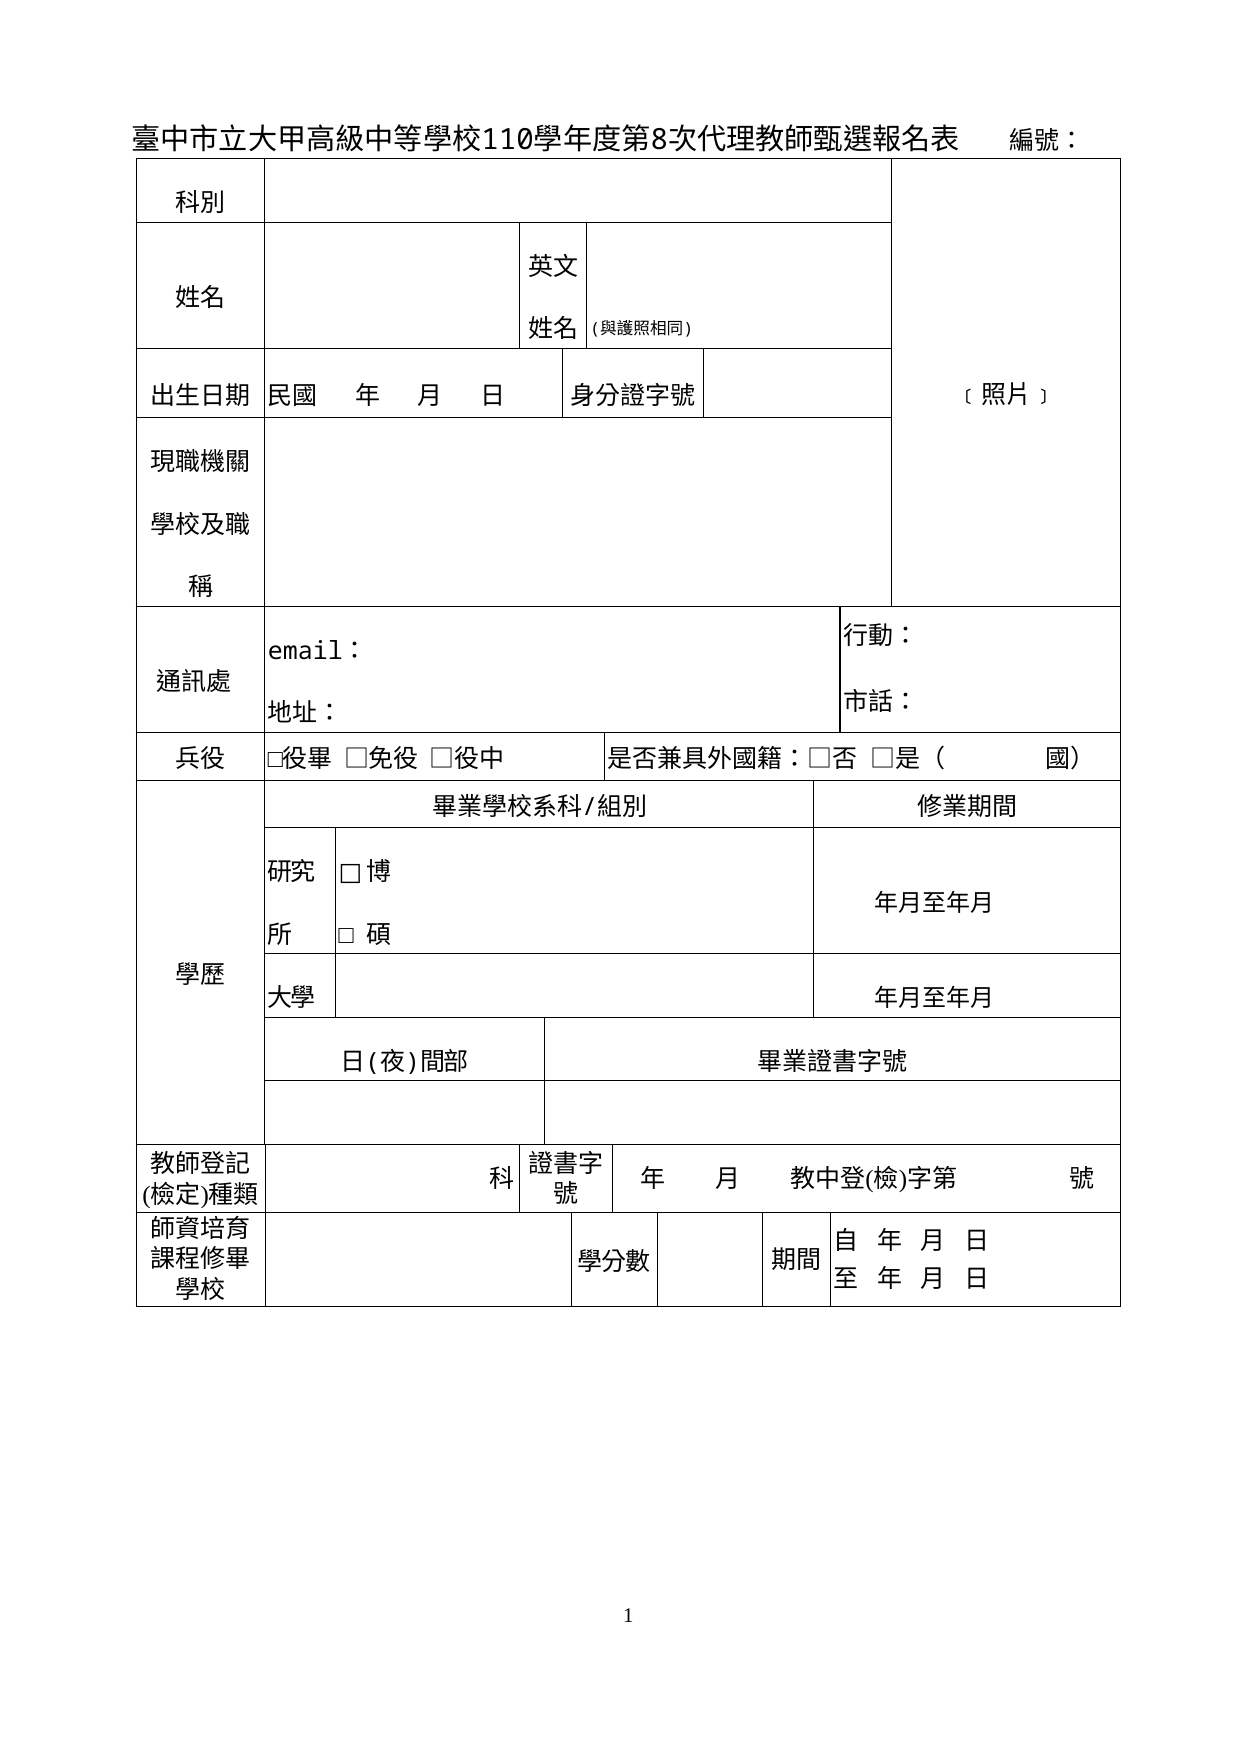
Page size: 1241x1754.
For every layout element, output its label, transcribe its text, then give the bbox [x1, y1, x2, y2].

table_cell 畢業證書字號 [545, 1018, 1120, 1080]
table_cell 通訊處 [137, 607, 264, 732]
table_header 科別 [137, 159, 264, 222]
table_cell 年月至年月 [814, 954, 1120, 1017]
table_cell 現職機關 學校及職稱 [137, 418, 264, 606]
table_cell 日(夜)間部 [265, 1018, 544, 1080]
table_cell 期間 [763, 1213, 830, 1306]
table_cell 行動： 市話： [841, 607, 1120, 732]
table_cell 學分數 [572, 1213, 657, 1306]
text 臺中市立大甲高級中等學校110學年度第8次代理教師甄選報名表 編號： [131, 96, 1125, 158]
table_cell 姓名 [137, 223, 264, 348]
table_cell □ 博 □ 碩 [336, 828, 813, 953]
table_cell 兵役 [137, 733, 264, 780]
table_header [265, 159, 891, 222]
table_cell 出生日期 [137, 349, 264, 417]
table_cell (與護照相同) [587, 223, 891, 348]
table_cell 畢業學校系科/組別 [265, 781, 813, 827]
table_cell 身分證字號 [563, 349, 703, 417]
table_cell 是否兼具外國籍：□否 □是（ 國） [605, 733, 1120, 780]
table_cell [265, 418, 891, 606]
table_cell [545, 1081, 1120, 1144]
table_cell 大學 [265, 954, 335, 1017]
table_cell 年月至年月 [814, 828, 1120, 953]
table_cell email： 地址： [265, 607, 839, 732]
table_cell 年 月 教中登(檢)字第 號 [613, 1145, 1120, 1212]
table_cell 修業期間 [814, 781, 1120, 827]
table_cell 科 [266, 1145, 519, 1212]
table_cell 英文 姓名 [520, 223, 586, 348]
table_cell [265, 223, 519, 348]
table_cell 民國 年 月 日 [265, 349, 562, 417]
table_cell [266, 1213, 571, 1306]
table_cell 研究所 [265, 828, 335, 953]
table_cell 證書字號 [520, 1145, 612, 1212]
table_cell 自 年 月 日 至 年 月 日 [831, 1213, 1120, 1306]
table_cell [265, 1081, 544, 1144]
table_cell □役畢 □免役 □役中 [265, 733, 604, 780]
table_cell [658, 1213, 762, 1306]
table_cell 教師登記 (檢定)種類 [137, 1145, 265, 1212]
table_header ﹝照片﹞ [892, 159, 1120, 606]
table_cell 學歷 [137, 781, 264, 1144]
table_cell [704, 349, 891, 417]
table_cell 師資培育課程修畢學校 [137, 1213, 265, 1306]
table_cell [336, 954, 813, 1017]
